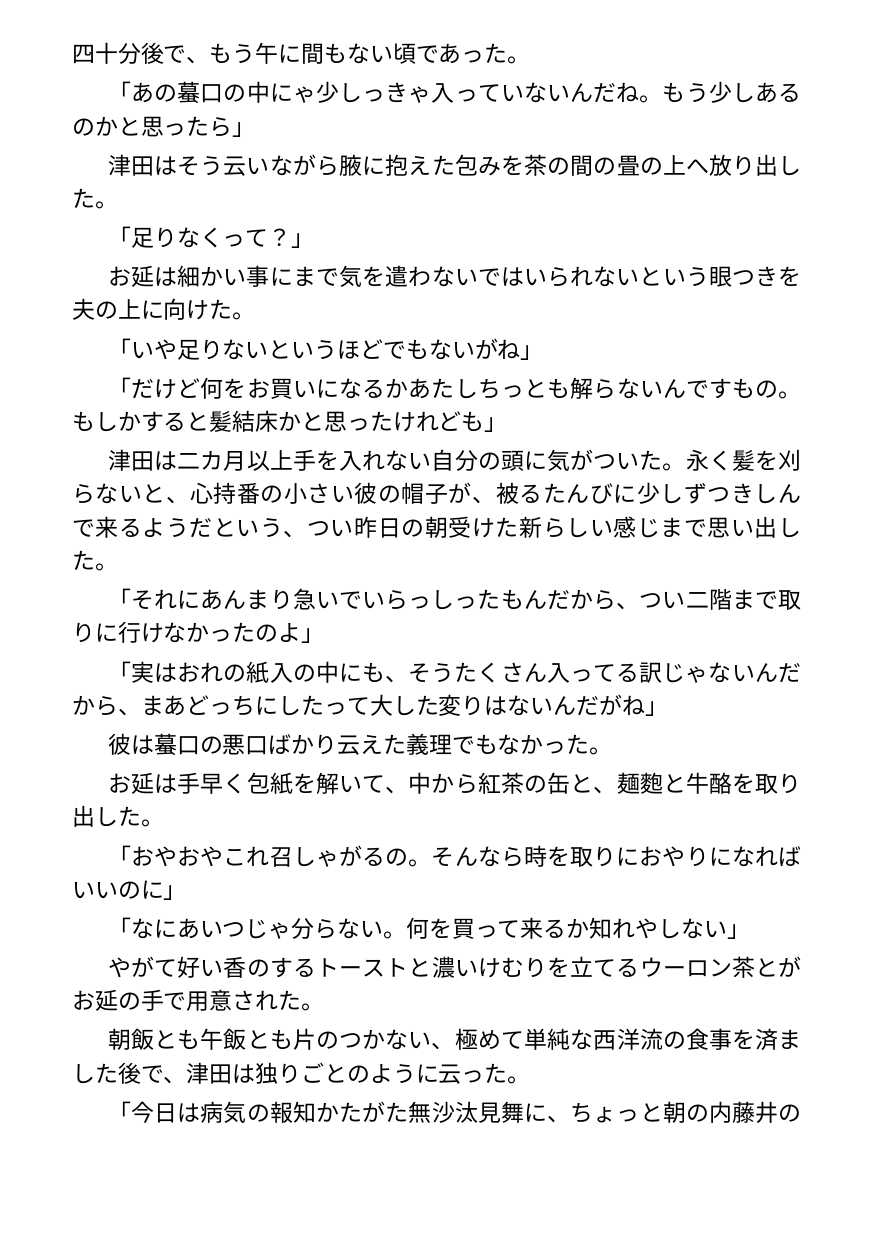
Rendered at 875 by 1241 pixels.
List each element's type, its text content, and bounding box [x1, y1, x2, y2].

text お延は細かい事にまで気を遣わないではいられないという眼つきを夫の上に向けた。 [72, 259, 802, 326]
text 「あの蟇口の中にゃ少しっきゃ入っていないんだね。もう少しあるのかと思ったら」 [72, 75, 802, 142]
text 津田は二カ月以上手を入れない自分の頭に気がついた。永く髪を刈らないと、心持番の小さい彼の帽子が、被るたんびに少しずつきしんで来るようだという、つい昨日の朝受けた新らしい感じまで思い出した。 [72, 443, 802, 576]
text 四十分後で、もう午に間もない頃であった。 [72, 36, 802, 69]
text 「おやおやこれ召しゃがるの。そんなら時を取りにおやりになればいいのに」 [72, 838, 802, 905]
text やがて好い香のするトーストと濃いけむりを立てるウーロン茶とがお延の手で用意された。 [72, 950, 802, 1016]
text お延は手早く包紙を解いて、中から紅茶の缶と、麺麭と牛酪を取り出した。 [72, 766, 802, 832]
text 「今日は病気の報知かたがた無沙汰見舞に、ちょっと朝の内藤井の [72, 1095, 802, 1128]
text 「足りなくって？」 [72, 220, 802, 253]
text 「実はおれの紙入の中にも、そうたくさん入ってる訳じゃないんだから、まあどっちにしたって大した変りはないんだがね」 [72, 654, 802, 721]
text 彼は蟇口の悪口ばかり云えた義理でもなかった。 [72, 727, 802, 760]
text 朝飯とも午飯とも片のつかない、極めて単純な西洋流の食事を済ました後で、津田は独りごとのように云った。 [72, 1022, 802, 1089]
text 「だけど何をお買いになるかあたしちっとも解らないんですもの。もしかすると髪結床かと思ったけれども」 [72, 371, 802, 437]
text 津田はそう云いながら腋に抱えた包みを茶の間の畳の上へ放り出した。 [72, 148, 802, 214]
text 「いや足りないというほどでもないがね」 [72, 332, 802, 365]
text 「なにあいつじゃ分らない。何を買って来るか知れやしない」 [72, 911, 802, 944]
text 「それにあんまり急いでいらっしったもんだから、つい二階まで取りに行けなかったのよ」 [72, 582, 802, 648]
